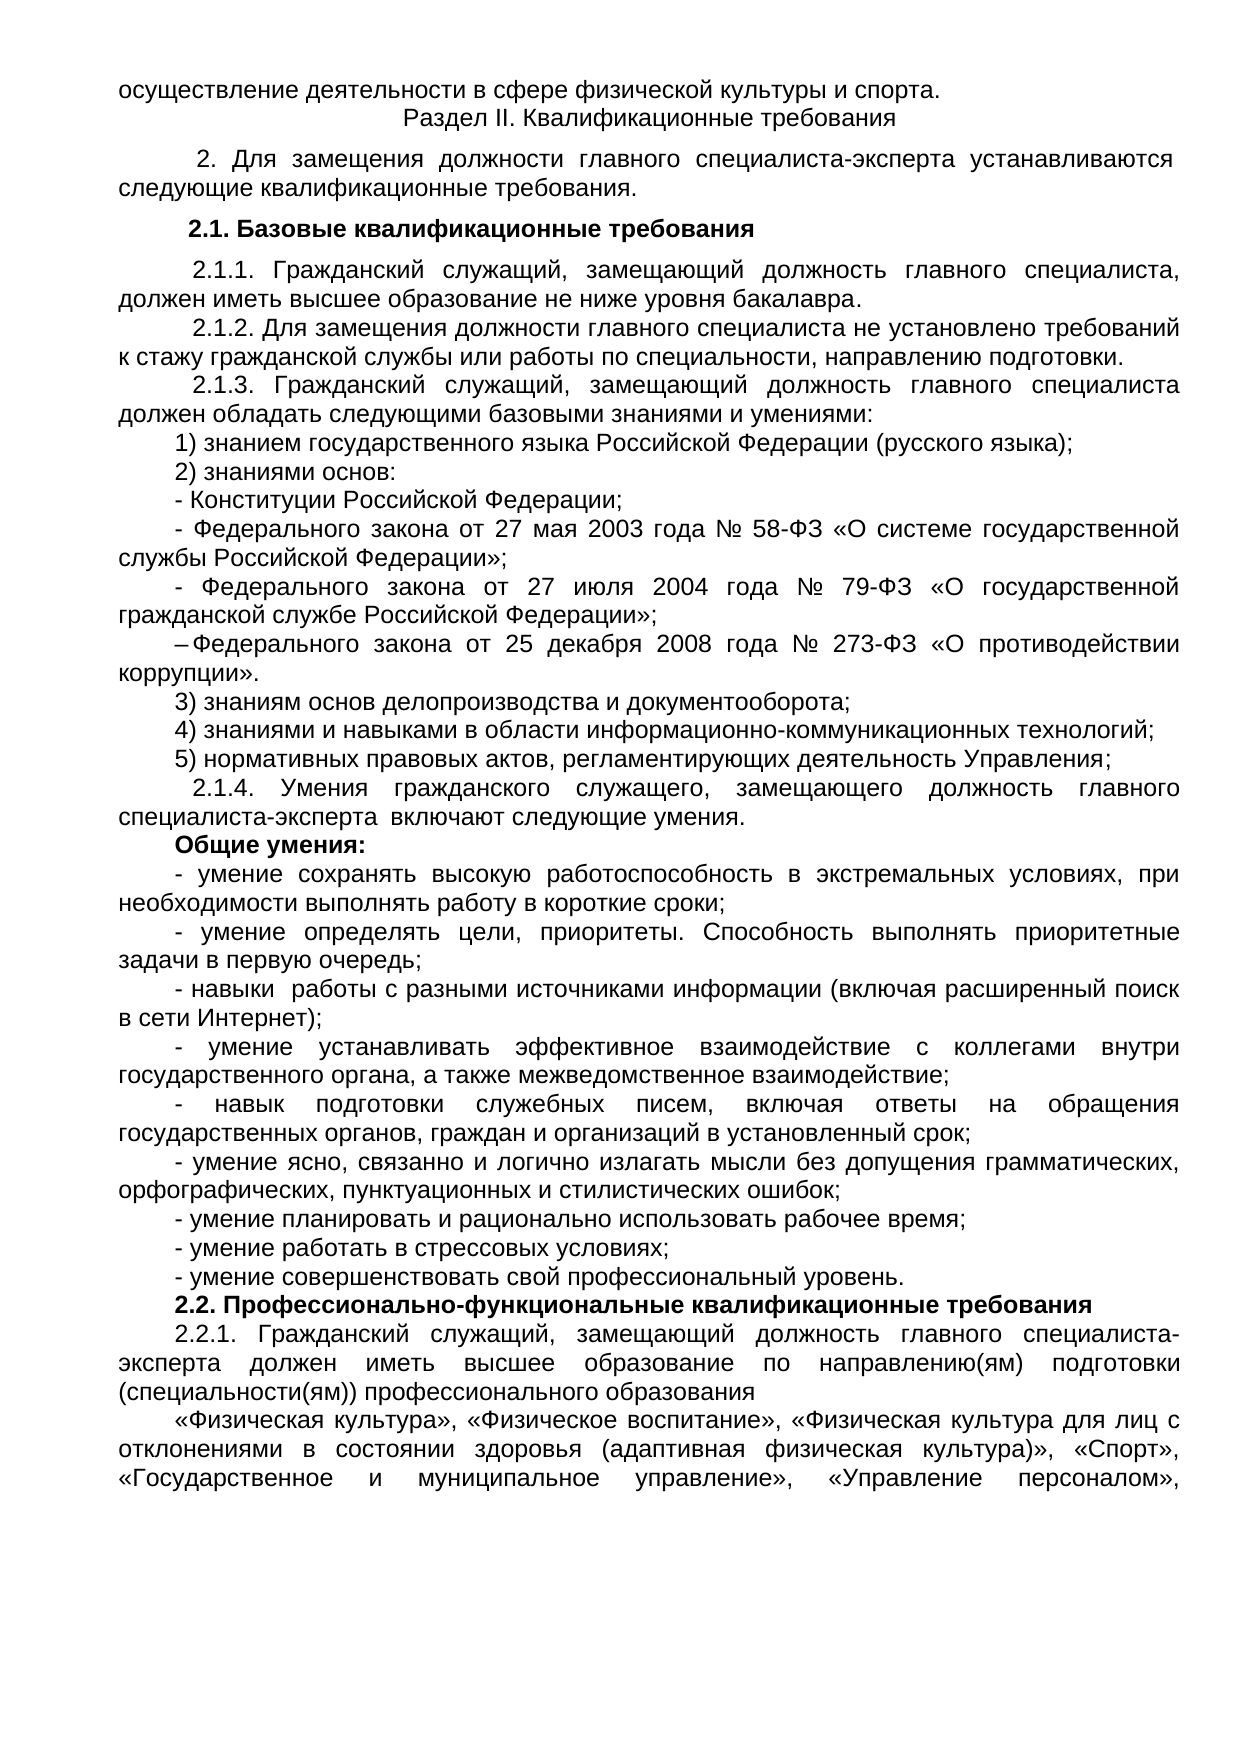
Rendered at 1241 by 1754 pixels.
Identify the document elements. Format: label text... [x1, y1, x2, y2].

text 2.1. Базовые квалификационные требования [118, 214, 1181, 243]
text - умение сохранять высокую работоспособность в экстремальных условиях, при необходимости выполнять работу в короткие сроки; [118, 859, 1181, 917]
text 2) знаниями основ: [118, 457, 1181, 486]
text - умение определять цели, приоритеты. Способность выполнять приоритетные задачи в первую очередь; [118, 917, 1181, 974]
text 2.1.2. Для замещения должности главного специалиста не установлено требований к стажу гражданской службы или работы по специальности, направлению подготовки. [118, 313, 1181, 371]
text - Федерального закона от 27 мая 2003 года № 58-ФЗ «О системе государственной службы Российской Федерации»; [118, 514, 1181, 572]
text «Физическая культура», «Физическое воспитание», «Физическая культура для лиц с отклонениями в состоянии здоровья (адаптивная физическая культура)», «Спорт», «Государственное и муниципальное управление», «Управление персоналом», [118, 1406, 1181, 1492]
text 3) знаниям основ делопроизводства и документооборота; [118, 687, 1181, 716]
text 2.1.3. Гражданский служащий, замещающий должность главного специалиста должен обладать следующими базовыми знаниями и умениями: [118, 371, 1181, 428]
list Федерального закона от 25 декабря 2008 года № 273-ФЗ «О противодействии коррупции». [118, 629, 1181, 687]
text - умение работать в стрессовых условиях; [118, 1233, 1181, 1262]
text - умение устанавливать эффективное взаимодействие с коллегами внутри государственного органа, а также межведомственное взаимодействие; [118, 1032, 1181, 1089]
text 2.1.4. Умения гражданского служащего, замещающего должность главного специалиста-эксперта включают следующие умения. [118, 773, 1181, 831]
text Общие умения: [118, 831, 1181, 859]
text - умение планировать и рационально использовать рабочее время; [118, 1204, 1181, 1233]
text 4) знаниями и навыками в области информационно-коммуникационных технологий; [118, 716, 1181, 744]
text 2.2.1. Гражданский служащий, замещающий должность главного специалиста-эксперта должен иметь высшее образование по направлению(ям) подготовки (специальности(ям)) профессионального образования [118, 1319, 1181, 1406]
text 5) нормативных правовых актов, регламентирующих деятельность Управления; [118, 744, 1181, 773]
text осуществление деятельности в сфере физической культуры и спорта. [118, 74, 1181, 103]
text - навык подготовки служебных писем, включая ответы на обращения государственных органов, граждан и организаций в установленный срок; [118, 1089, 1181, 1147]
text - умение ясно, связанно и логично излагать мысли без допущения грамматических, орфографических, пунктуационных и стилистических ошибок; [118, 1147, 1181, 1204]
text - Федерального закона от 27 июля 2004 года № 79-ФЗ «О государственной гражданской службе Российской Федерации»; [118, 572, 1181, 629]
text Раздел II. Квалификационные требования [118, 103, 1181, 132]
text 2.2. Профессионально-функциональные квалификационные требования [118, 1291, 1181, 1319]
text - Конституции Российской Федерации; [118, 486, 1181, 514]
text - умение совершенствовать свой профессиональный уровень. [118, 1262, 1181, 1291]
text 2. Для замещения должности главного специалиста-эксперта устанавливаются следующие квалификационные требования. [118, 144, 1181, 202]
text 2.1.1. Гражданский служащий, замещающий должность главного специалиста, должен иметь высшее образование не ниже уровня бакалавра. [118, 256, 1181, 313]
text - навыки работы с разными источниками информации (включая расширенный поиск в сети Интернет); [118, 974, 1181, 1032]
text 1) знанием государственного языка Российской Федерации (русского языка); [118, 428, 1181, 457]
